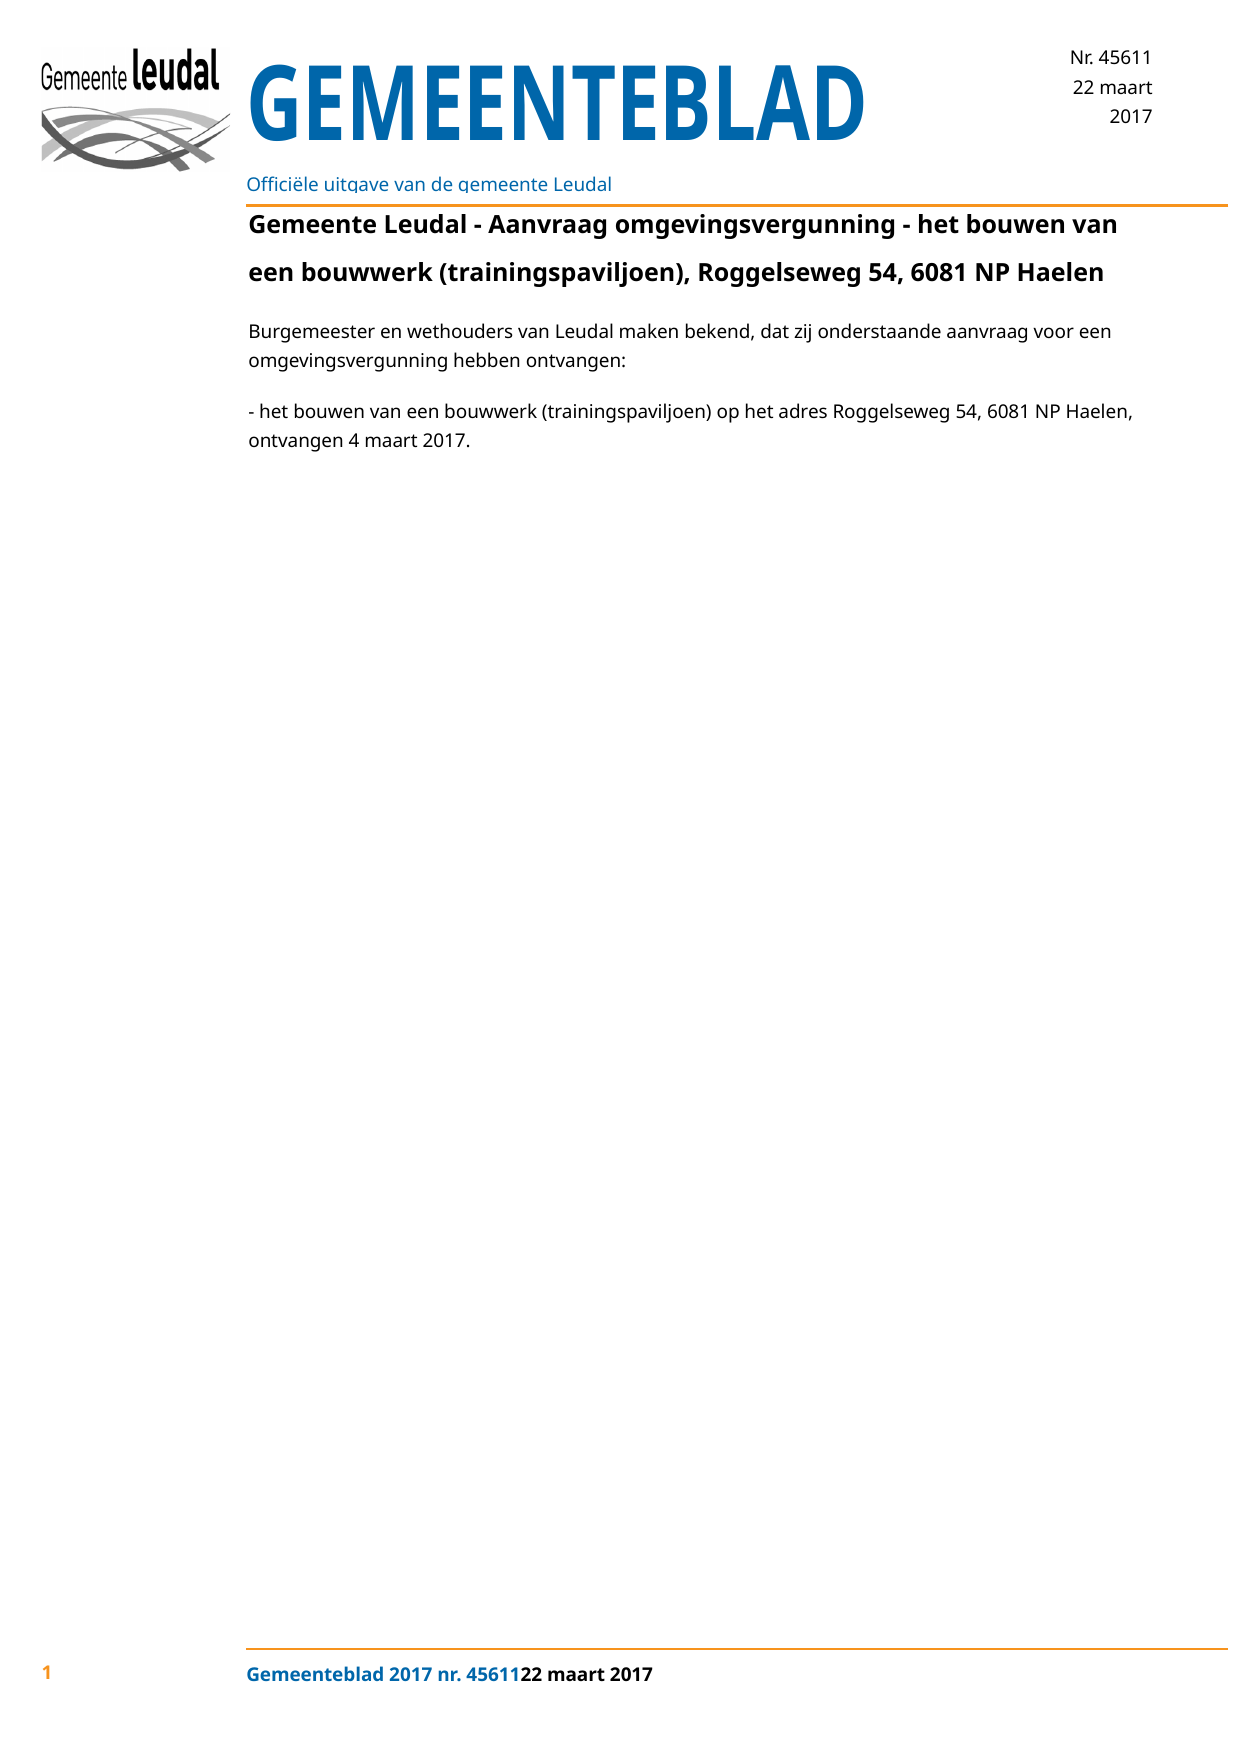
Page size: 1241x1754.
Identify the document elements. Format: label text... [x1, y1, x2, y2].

text - het bouwen van een bouwwerk (trainingspaviljoen) op het adres Roggelseweg 54, 6081 NP Haelen, ontvangen 4 maart 2017. [248, 398, 1152, 453]
text Gemeente Leudal - Aanvraag omgevingsvergunning - het bouwen van een bouwwerk (trainingspaviljoen), Roggelseweg 54, 6081 NP Haelen [248, 207, 1152, 288]
text Burgemeester en wethouders van Leudal maken bekend, dat zij onderstaande aanvraag voor een omgevingsvergunning hebben ontvangen: [248, 318, 1152, 373]
picture [41, 47, 231, 172]
